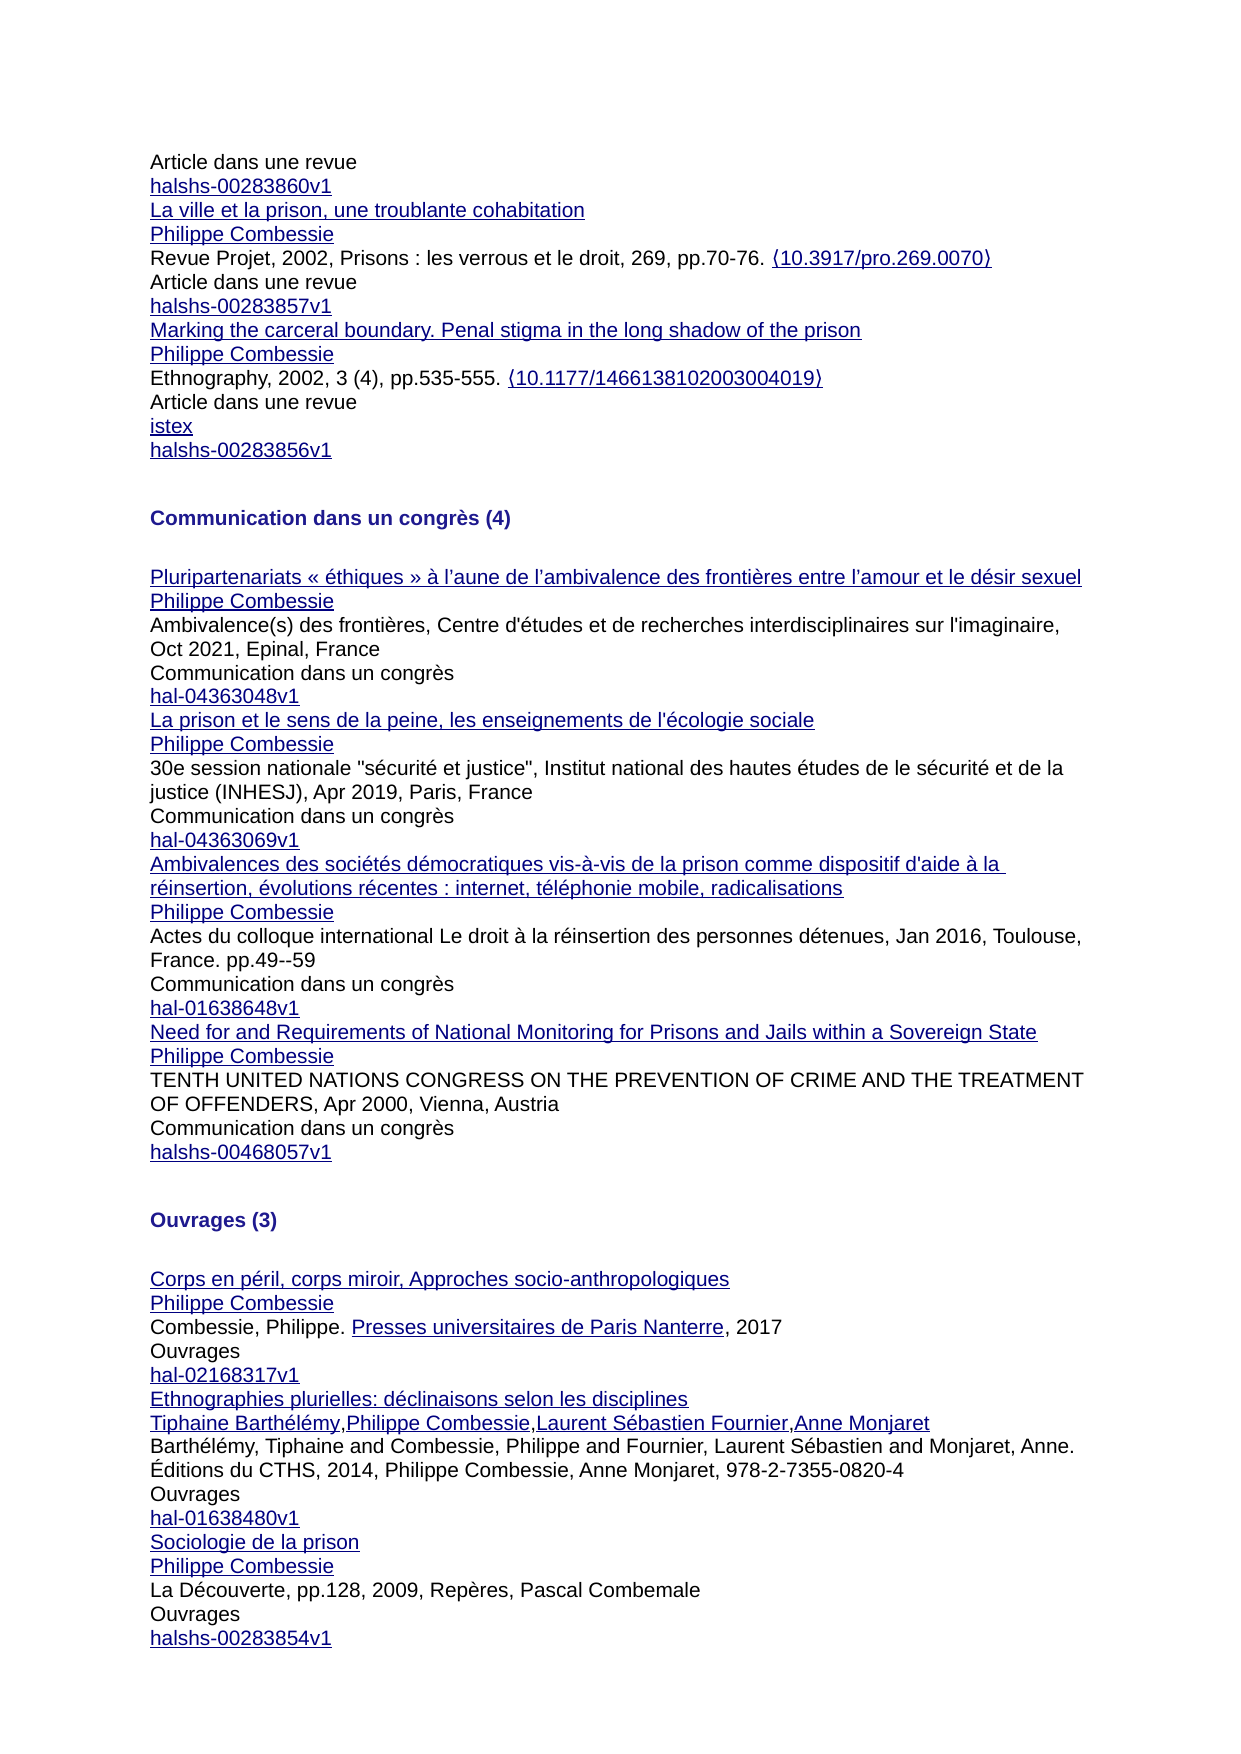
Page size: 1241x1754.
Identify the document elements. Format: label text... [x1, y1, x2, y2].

table_cell Need for and Requirements of National Monitoring for Prisons and Jails within a Sovereign State Philippe Combessie TENTH UNITED NATIONS CONGRESS ON THE PREVENTION OF CRIME AND THE TREATMENT OF OFFENDERS, Apr 2000, Vienna, Austria Communication dans un congrès halshs-00468057v1 [150, 1020, 1090, 1163]
table_header Pluripartenariats « éthiques » à l’aune de l’ambivalence des frontières entre l’amour et le désir sexuel Philippe Combessie Ambivalence(s) des frontières, Centre d'études et de recherches interdisciplinaires sur l'imaginaire, Oct 2021, Epinal, France Communication dans un congrès hal-04363048v1 [150, 565, 1090, 708]
table_cell La prison et le sens de la peine, les enseignements de l'écologie sociale Philippe Combessie 30e session nationale "sécurité et justice", Institut national des hautes études de le sécurité et de la justice (INHESJ), Apr 2019, Paris, France Communication dans un congrès hal-04363069v1 [150, 708, 1090, 852]
table_cell Ambivalences des sociétés démocratiques vis-à-vis de la prison comme dispositif d'aide à la réinsertion, évolutions récentes : internet, téléphonie mobile, radicalisations Philippe Combessie Actes du colloque international Le droit à la réinsertion des personnes détenues, Jan 2016, Toulouse, France. pp.49--59 Communication dans un congrès hal-01638648v1 [150, 852, 1090, 1020]
table_cell Article dans une revue halshs-00283860v1 [150, 150, 1090, 198]
table_cell Marking the carceral boundary. Penal stigma in the long shadow of the prison Philippe Combessie Ethnography, 2002, 3 (4), pp.535-555. ⟨10.1177/1466138102003004019⟩ Article dans une revue istex halshs-00283856v1 [150, 318, 1090, 461]
table_header Corps en péril, corps miroir, Approches socio-anthropologiques Philippe Combessie Combessie, Philippe. Presses universitaires de Paris Nanterre, 2017 Ouvrages hal-02168317v1 [150, 1267, 1090, 1386]
subtitle Communication dans un congrès (4) [150, 506, 1090, 530]
table_cell Sociologie de la prison Philippe Combessie La Découverte, pp.128, 2009, Repères, Pascal Combemale Ouvrages halshs-00283854v1 [150, 1530, 1090, 1650]
table_cell Ethnographies plurielles: déclinaisons selon les disciplines Tiphaine Barthélémy,Philippe Combessie,Laurent Sébastien Fournier,Anne Monjaret Barthélémy, Tiphaine and Combessie, Philippe and Fournier, Laurent Sébastien and Monjaret, Anne. Éditions du CTHS, 2014, Philippe Combessie, Anne Monjaret, 978-2-7355-0820-4 Ouvrages hal-01638480v1 [150, 1386, 1090, 1530]
subtitle Ouvrages (3) [150, 1208, 1090, 1232]
table_cell La ville et la prison, une troublante cohabitation Philippe Combessie Revue Projet, 2002, Prisons : les verrous et le droit, 269, pp.70-76. ⟨10.3917/pro.269.0070⟩ Article dans une revue halshs-00283857v1 [150, 198, 1090, 318]
